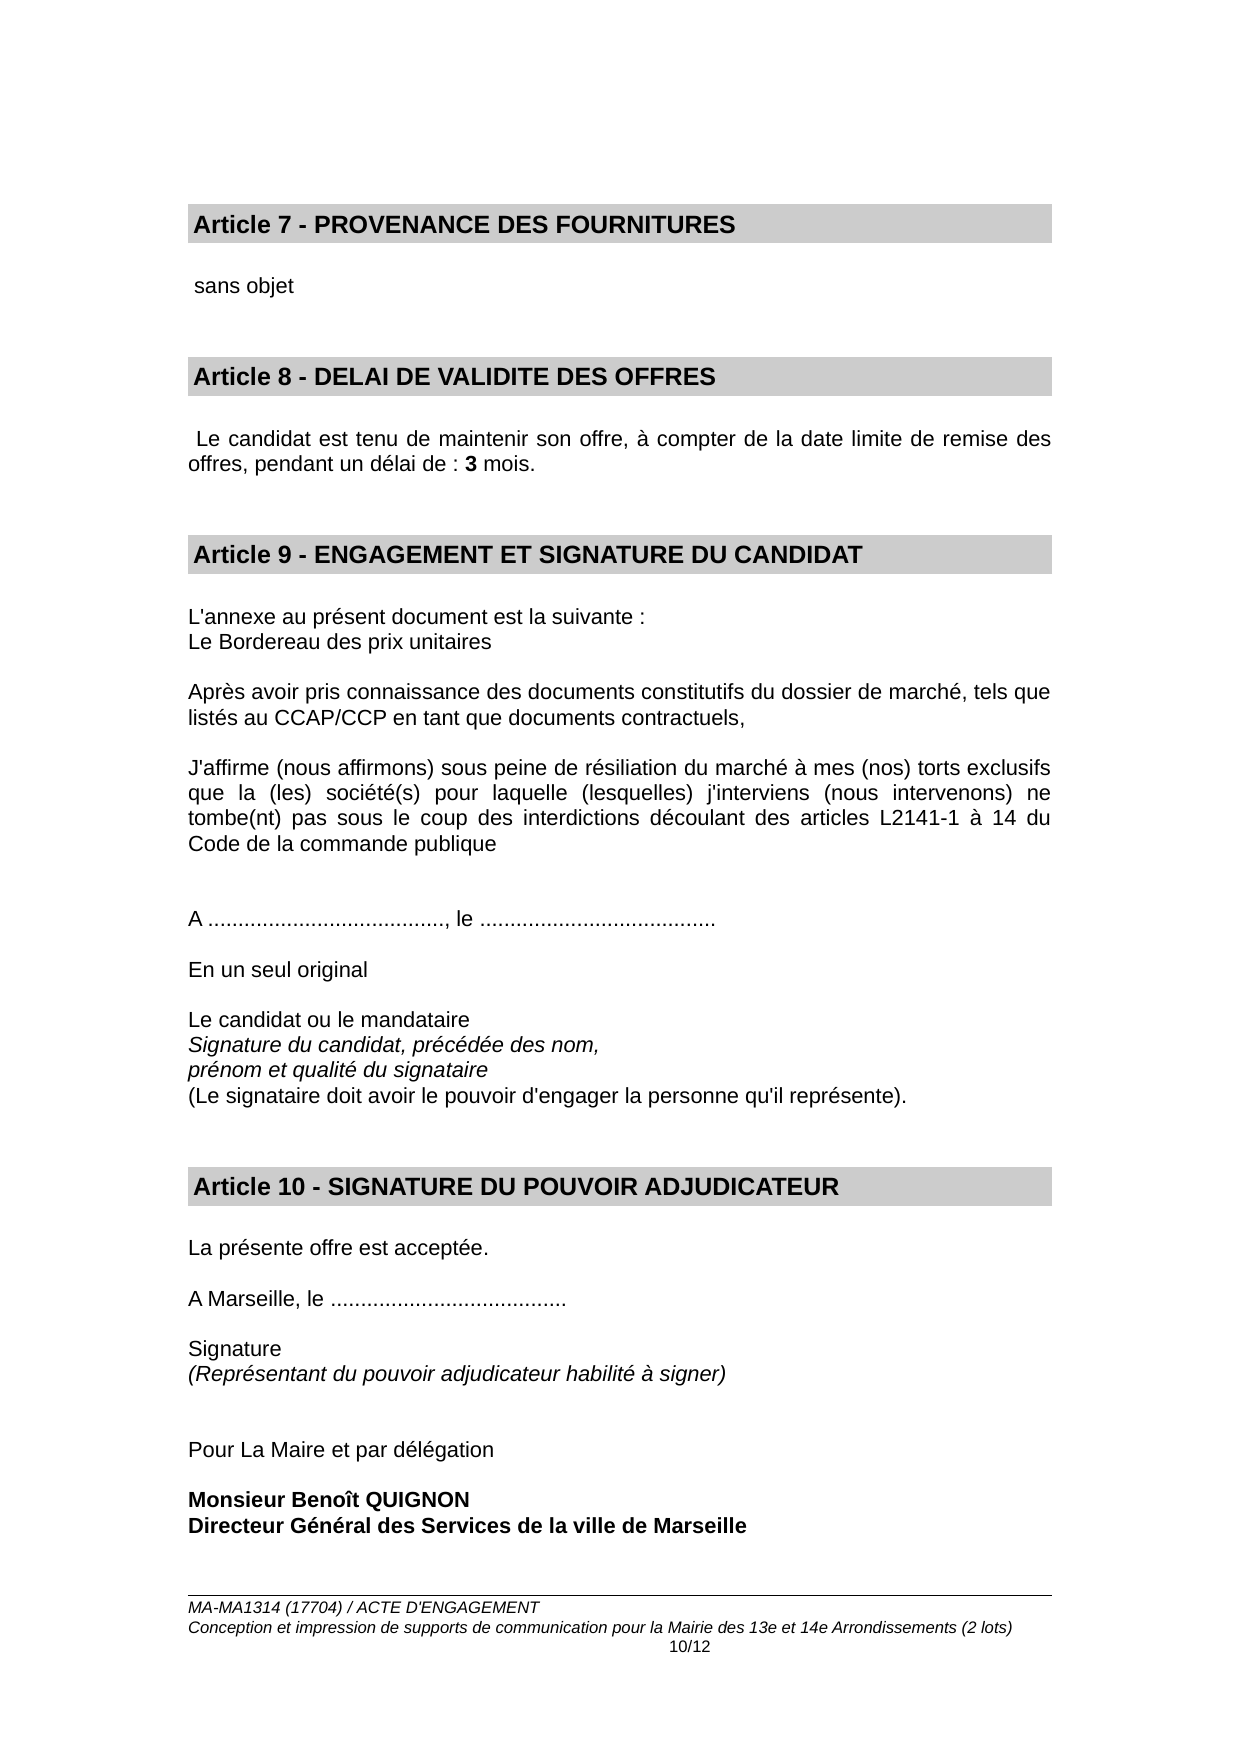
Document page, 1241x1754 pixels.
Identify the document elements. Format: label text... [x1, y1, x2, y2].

text Pour La Maire et par délégation [188, 1437, 1052, 1462]
text J'affirme (nous affirmons) sous peine de résiliation du marché à mes (nos) torts exclusifs que la (les) société(s) pour laquelle (lesquelles) j'interviens (nous intervenons) ne tombe(nt) pas sous le coup des interdictions découlant des articles L2141-1 à 14 du Code de la commande publique [188, 755, 1052, 856]
text A Marseille, le ....................................... [188, 1286, 1052, 1311]
subtitle PROVENANCE DES FOURNITURES [190, 207, 1050, 241]
text L'annexe au présent document est la suivante : [188, 604, 1052, 629]
text Après avoir pris connaissance des documents constitutifs du dossier de marché, tels que listés au CCAP/CCP en tant que documents contractuels, [188, 679, 1052, 730]
text Le candidat ou le mandataire [188, 1007, 1052, 1032]
text A ......................................., le ....................................... [188, 906, 1052, 931]
text Signature du candidat, précédée des nom, [188, 1032, 1052, 1057]
subtitle DELAI DE VALIDITE DES OFFRES [190, 360, 1050, 394]
text Directeur Général des Services de la ville de Marseille [188, 1513, 1052, 1538]
text En un seul original [188, 957, 1052, 982]
subtitle SIGNATURE DU POUVOIR ADJUDICATEUR [190, 1169, 1050, 1204]
text sans objet [188, 273, 1052, 298]
text Signature [188, 1336, 1052, 1361]
text (Le signataire doit avoir le pouvoir d'engager la personne qu'il représente). [188, 1083, 1052, 1108]
text Le Bordereau des prix unitaires [188, 629, 1052, 654]
text Monsieur Benoît QUIGNON [188, 1487, 1052, 1513]
text prénom et qualité du signataire [188, 1057, 1052, 1083]
subtitle ENGAGEMENT ET SIGNATURE DU CANDIDAT [190, 537, 1050, 572]
text Le candidat est tenu de maintenir son offre, à compter de la date limite de remise des offres, pendant un délai de : 3 mois. [188, 426, 1052, 476]
text (Représentant du pouvoir adjudicateur habilité à signer) [188, 1361, 1052, 1387]
text La présente offre est acceptée. [188, 1235, 1052, 1261]
